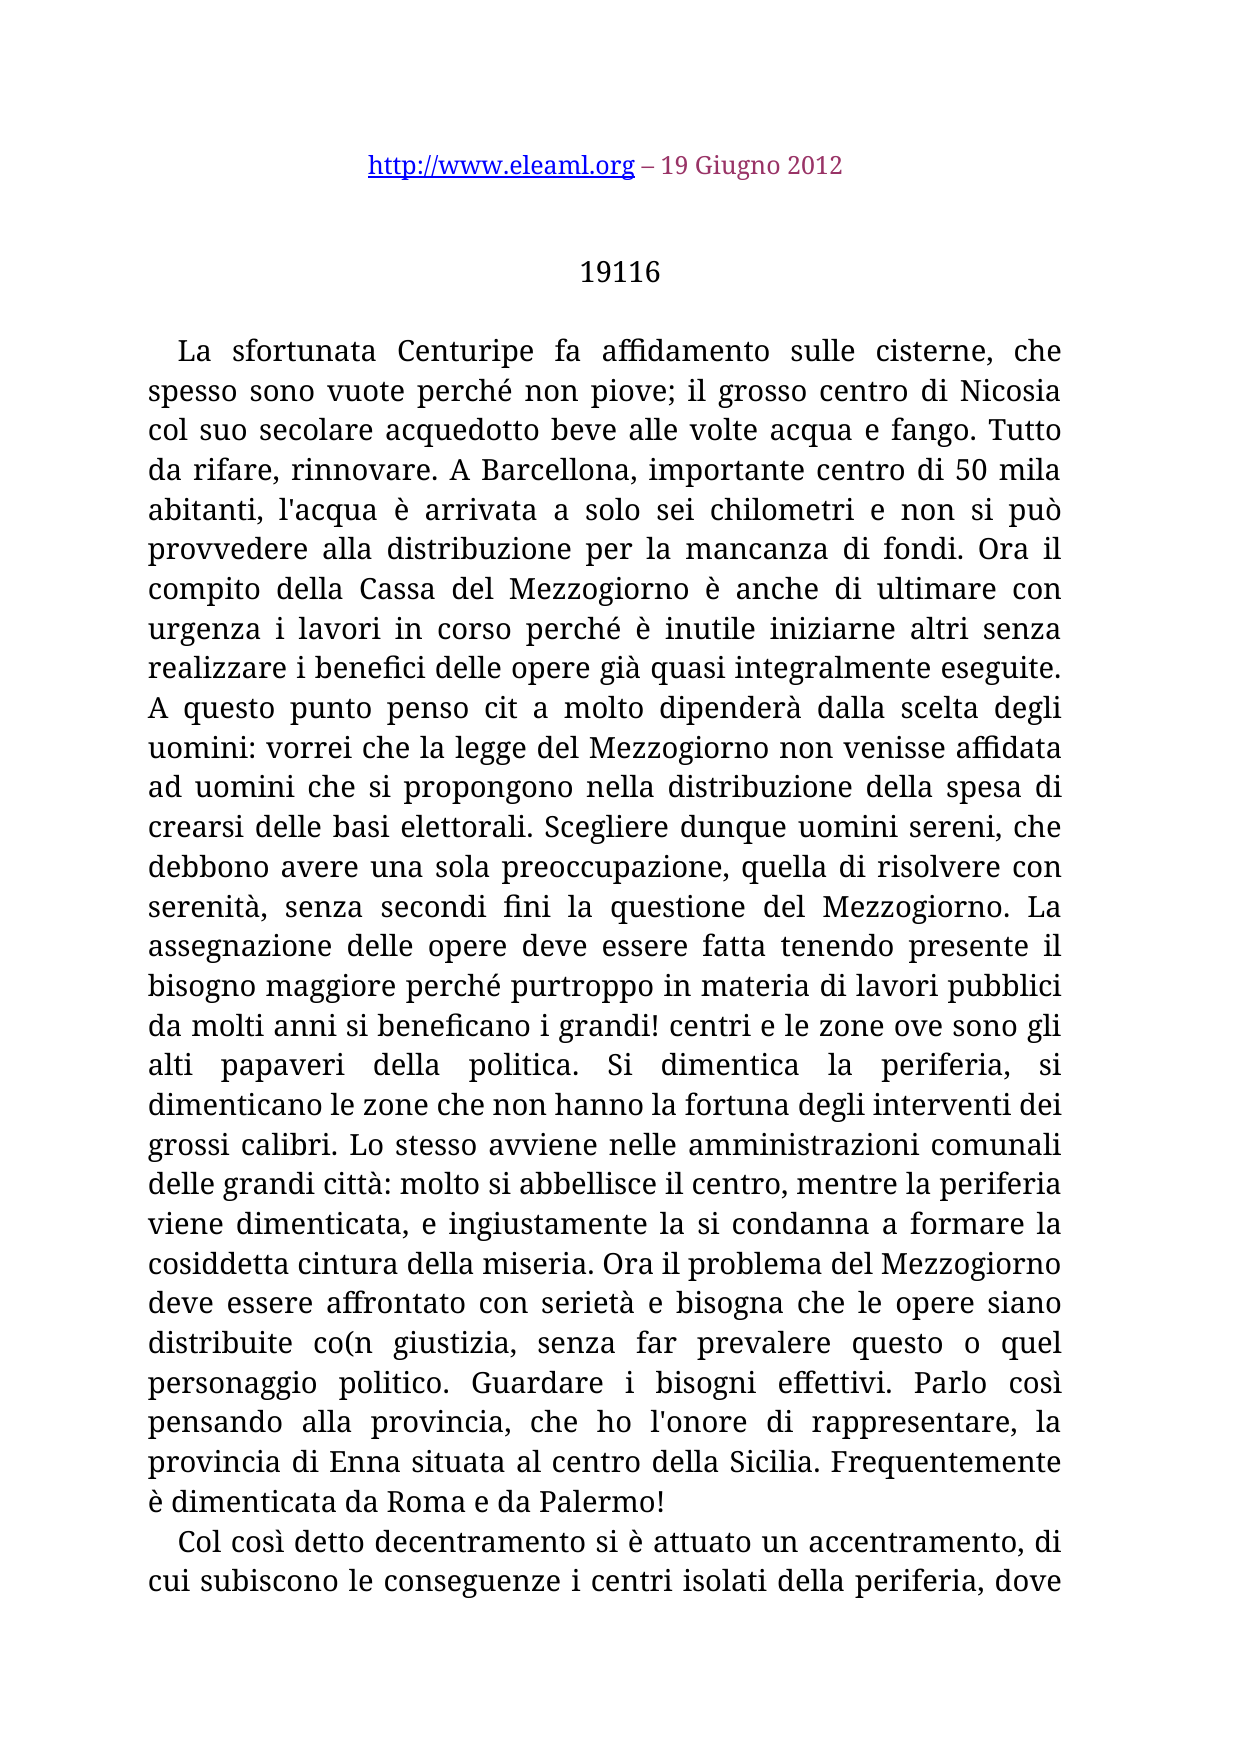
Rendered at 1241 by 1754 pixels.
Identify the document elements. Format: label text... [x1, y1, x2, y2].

text La sfortunata Centuripe fa affidamento sulle cisterne, che spesso sono vuote perché non piove; il grosso centro di Nicosia col suo secolare acquedotto beve alle volte acqua e fango. Tutto da rifare, rinnovare. A Barcellona, importante centro di 50 mila abitanti, l'acqua è arrivata a solo sei chilometri e non si può provvedere alla distribuzione per la mancanza di fondi. Ora il compito della Cassa del Mezzogiorno è anche di ultimare con urgenza i lavori in corso perché è inutile iniziarne altri senza realizzare i benefici delle opere già quasi integralmente eseguite. A questo punto penso cit a molto dipenderà dalla scelta degli uomini: vorrei che la legge del Mezzogiorno non venisse affidata ad uomini che si propongono nella distribuzione della spesa di crearsi delle basi elettorali. Scegliere dunque uomini sereni, che debbono avere una sola preoccupazione, quella di risolvere con serenità, senza secondi fini la questione del Mezzogiorno. La assegnazione delle opere deve essere fatta tenendo presente il bisogno maggiore perché purtroppo in materia di lavori pubblici da molti anni si beneficano i grandi! centri e le zone ove sono gli alti papaveri della politica. Si dimentica la periferia, si dimenticano le zone che non hanno la fortuna degli interventi dei grossi calibri. Lo stesso avviene nelle amministrazioni comunali delle grandi città: molto si abbellisce il centro, mentre la periferia viene dimenticata, e ingiustamente la si condanna a formare la cosiddetta cintura della miseria. Ora il problema del Mezzogiorno deve essere affrontato con serietà e bisogna che le opere siano distribuite co(n giustizia, senza far prevalere questo o quel personaggio politico. Guardare i bisogni effettivi. Parlo così pensando alla provincia, che ho l'onore di rappresentare, la provincia di Enna situata al centro della Sicilia. Frequentemente è dimenticata da Roma e da Palermo! [148, 330, 1063, 1521]
text Col così detto decentramento si è attuato un accentramento, di cui subiscono le conseguenze i centri isolati della periferia, dove [148, 1521, 1063, 1600]
text 19116 [148, 251, 1063, 291]
